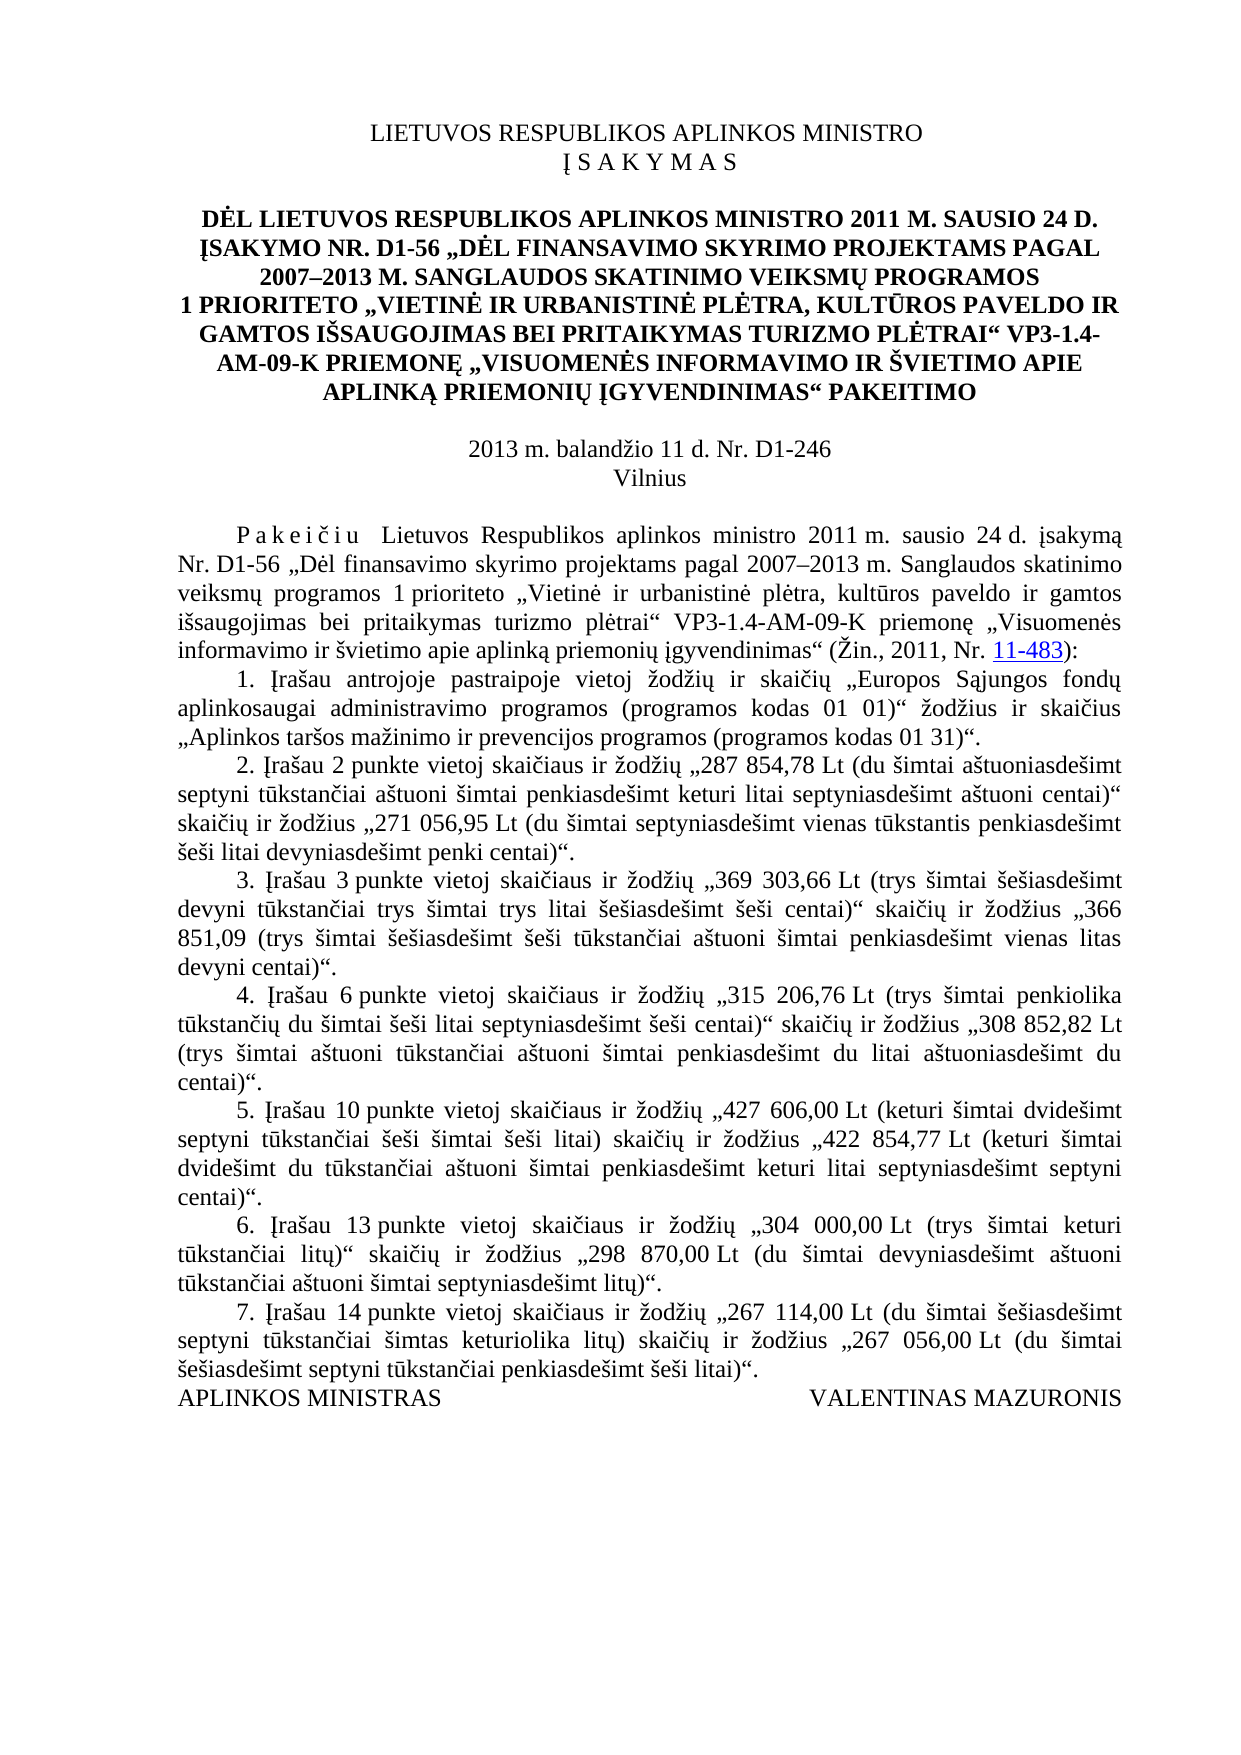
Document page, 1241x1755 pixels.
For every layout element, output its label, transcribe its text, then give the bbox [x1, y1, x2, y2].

text 7. Įrašau 14 punkte vietoj skaičiaus ir žodžių „267 114,00 Lt (du šimtai šešiasdešimt septyni tūkstančiai šimtas keturiolika litų) skaičių ir žodžius „267 056,00 Lt (du šimtai šešiasdešimt septyni tūkstančiai penkiasdešimt šeši litai)“. [177, 1297, 1122, 1383]
text Vilnius [177, 463, 1122, 492]
text 1. Įrašau antrojoje pastraipoje vietoj žodžių ir skaičių „Europos Sąjungos fondų aplinkosaugai administravimo programos (programos kodas 01 01)“ žodžius ir skaičius „Aplinkos taršos mažinimo ir prevencijos programos (programos kodas 01 31)“. [177, 664, 1122, 751]
text DĖL LIETUVOS RESPUBLIKOS APLINKOS MINISTRO 2011 M. SAUSIO 24 D. ĮSAKYMO Nr. D1-56 „DĖL FINANSAVIMO SKYRIMO PROJEKTAMS PAGAL 2007–2013 M. SANGLAUDOS SKATINIMO VEIKSMŲ PROGRAMOS 1 PRIORITETO „VIETINĖ IR URBANISTINĖ PLĖTRA, KULTŪROS PAVELDO IR GAMTOS IŠSAUGOJIMAS BEI PRITAIKYMAS TURIZMO PLĖTRAI“ VP3-1.4-AM-09-K PRIEMONĘ „VISUOMENĖS INFORMAVIMO IR ŠVIETIMO APIE APLINKĄ PRIEMONIŲ ĮGYVENDINIMAS“ PAKEITIMO [177, 204, 1122, 406]
text Aplinkos ministras Valentinas Mazuronis [177, 1383, 1122, 1412]
text 5. Įrašau 10 punkte vietoj skaičiaus ir žodžių „427 606,00 Lt (keturi šimtai dvidešimt septyni tūkstančiai šeši šimtai šeši litai) skaičių ir žodžius „422 854,77 Lt (keturi šimtai dvidešimt du tūkstančiai aštuoni šimtai penkiasdešimt keturi litai septyniasdešimt septyni centai)“. [177, 1096, 1122, 1211]
text 2. Įrašau 2 punkte vietoj skaičiaus ir žodžių „287 854,78 Lt (du šimtai aštuoniasdešimt septyni tūkstančiai aštuoni šimtai penkiasdešimt keturi litai septyniasdešimt aštuoni centai)“ skaičių ir žodžius „271 056,95 Lt (du šimtai septyniasdešimt vienas tūkstantis penkiasdešimt šeši litai devyniasdešimt penki centai)“. [177, 751, 1122, 866]
text 6. Įrašau 13 punkte vietoj skaičiaus ir žodžių „304 000,00 Lt (trys šimtai keturi tūkstančiai litų)“ skaičių ir žodžius „298 870,00 Lt (du šimtai devyniasdešimt aštuoni tūkstančiai aštuoni šimtai septyniasdešimt litų)“. [177, 1211, 1122, 1297]
text Pakeičiu Lietuvos Respublikos aplinkos ministro 2011 m. sausio 24 d. įsakymą Nr. D1-56 „Dėl finansavimo skyrimo projektams pagal 2007–2013 m. Sanglaudos skatinimo veiksmų programos 1 prioriteto „Vietinė ir urbanistinė plėtra, kultūros paveldo ir gamtos išsaugojimas bei pritaikymas turizmo plėtrai“ VP3-1.4-AM-09-K priemonę „Visuomenės informavimo ir švietimo apie aplinką priemonių įgyvendinimas“ (Žin., 2011, Nr. 11-483): [177, 521, 1122, 664]
text LIETUVOS RESPUBLIKOS APLINKOS MINISTRO [177, 118, 1122, 147]
text 3. Įrašau 3 punkte vietoj skaičiaus ir žodžių „369 303,66 Lt (trys šimtai šešiasdešimt devyni tūkstančiai trys šimtai trys litai šešiasdešimt šeši centai)“ skaičių ir žodžius „366 851,09 (trys šimtai šešiasdešimt šeši tūkstančiai aštuoni šimtai penkiasdešimt vienas litas devyni centai)“. [177, 866, 1122, 981]
text 2013 m. balandžio 11 d. Nr. D1-246 [177, 434, 1122, 463]
text 4. Įrašau 6 punkte vietoj skaičiaus ir žodžių „315 206,76 Lt (trys šimtai penkiolika tūkstančių du šimtai šeši litai septyniasdešimt šeši centai)“ skaičių ir žodžius „308 852,82 Lt (trys šimtai aštuoni tūkstančiai aštuoni šimtai penkiasdešimt du litai aštuoniasdešimt du centai)“. [177, 981, 1122, 1096]
text Į S A K Y M A S [177, 147, 1122, 176]
